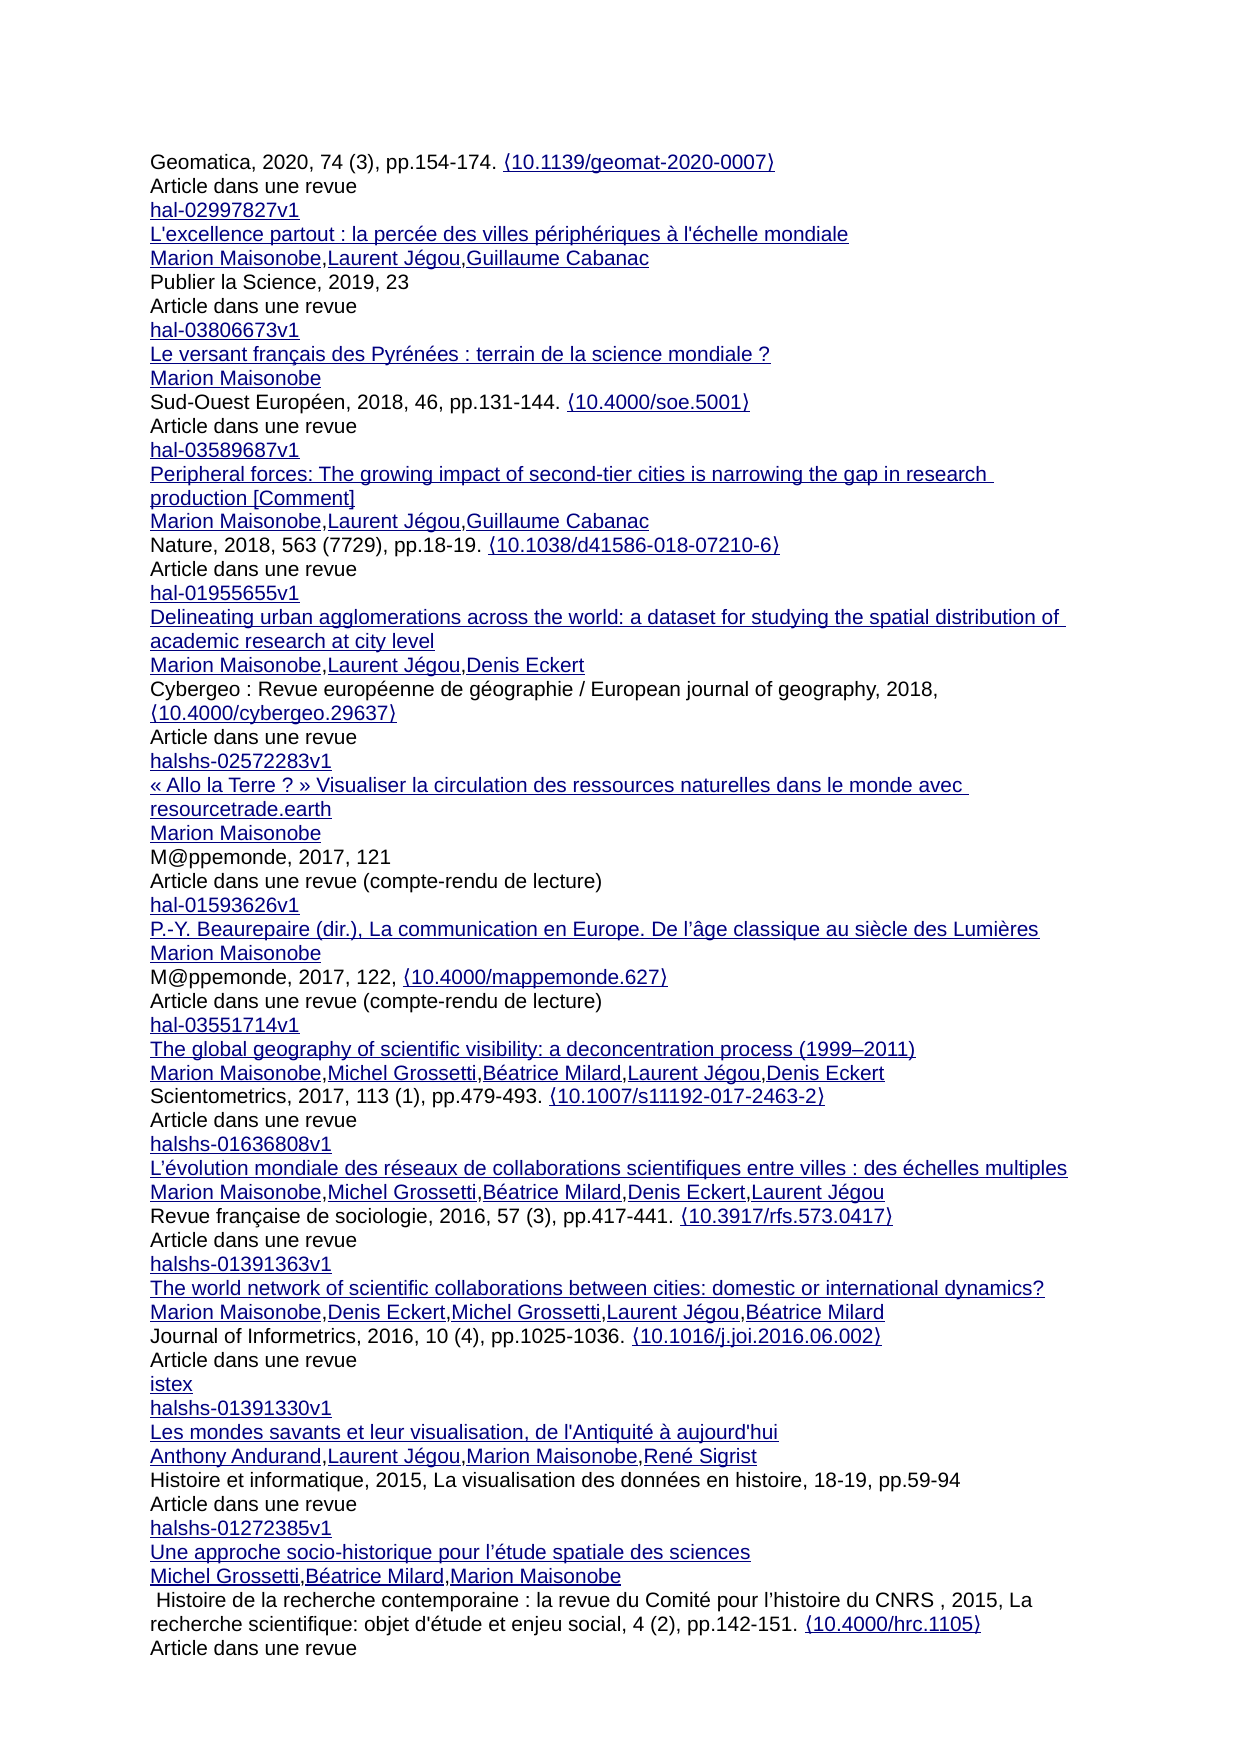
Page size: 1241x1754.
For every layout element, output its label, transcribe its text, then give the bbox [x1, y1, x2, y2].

table_cell The global geography of scientific visibility: a deconcentration process (1999–2011) Marion Maisonobe,Michel Grossetti,Béatrice Milard,Laurent Jégou,Denis Eckert Scientometrics, 2017, 113 (1), pp.479-493. ⟨10.1007/s11192-017-2463-2⟩ Article dans une revue halshs-01636808v1 [150, 1036, 1090, 1156]
table_cell « Allo la Terre ? » Visualiser la circulation des ressources naturelles dans le monde avec resourcetrade.earth Marion Maisonobe M@ppemonde, 2017, 121 Article dans une revue (compte-rendu de lecture) hal-01593626v1 [150, 773, 1090, 917]
table_cell Les mondes savants et leur visualisation, de l'Antiquité à aujourd'hui Anthony Andurand,Laurent Jégou,Marion Maisonobe,René Sigrist Histoire et informatique, 2015, La visualisation des données en histoire, 18-19, pp.59-94 Article dans une revue halshs-01272385v1 [150, 1420, 1090, 1539]
table_cell The world network of scientific collaborations between cities: domestic or international dynamics? Marion Maisonobe,Denis Eckert,Michel Grossetti,Laurent Jégou,Béatrice Milard Journal of Informetrics, 2016, 10 (4), pp.1025-1036. ⟨10.1016/j.joi.2016.06.002⟩ Article dans une revue istex halshs-01391330v1 [150, 1276, 1090, 1420]
table_cell Geomatica, 2020, 74 (3), pp.154-174. ⟨10.1139/geomat-2020-0007⟩ Article dans une revue hal-02997827v1 [150, 150, 1090, 222]
table_cell Une approche socio-historique pour l’étude spatiale des sciences Michel Grossetti,Béatrice Milard,Marion Maisonobe Histoire de la recherche contemporaine : la revue du Comité pour l’histoire du CNRS , 2015, La recherche scientifique: objet d'étude et enjeu social, 4 (2), pp.142-151. ⟨10.4000/hrc.1105⟩ Article dans une revue [150, 1540, 1090, 1659]
table_cell Le versant français des Pyrénées : terrain de la science mondiale ? Marion Maisonobe Sud-Ouest Européen, 2018, 46, pp.131-144. ⟨10.4000/soe.5001⟩ Article dans une revue hal-03589687v1 [150, 342, 1090, 461]
table_cell L'excellence partout : la percée des villes périphériques à l'échelle mondiale Marion Maisonobe,Laurent Jégou,Guillaume Cabanac Publier la Science, 2019, 23 Article dans une revue hal-03806673v1 [150, 222, 1090, 342]
table_cell Peripheral forces: The growing impact of second-tier cities is narrowing the gap in research production [Comment] Marion Maisonobe,Laurent Jégou,Guillaume Cabanac Nature, 2018, 563 (7729), pp.18-19. ⟨10.1038/d41586-018-07210-6⟩ Article dans une revue hal-01955655v1 [150, 461, 1090, 605]
table_cell L’évolution mondiale des réseaux de collaborations scientifiques entre villes : des échelles multiples Marion Maisonobe,Michel Grossetti,Béatrice Milard,Denis Eckert,Laurent Jégou Revue française de sociologie, 2016, 57 (3), pp.417-441. ⟨10.3917/rfs.573.0417⟩ Article dans une revue halshs-01391363v1 [150, 1156, 1090, 1276]
table_cell P.-Y. Beaurepaire (dir.), La communication en Europe. De l’âge classique au siècle des Lumières Marion Maisonobe M@ppemonde, 2017, 122, ⟨10.4000/mappemonde.627⟩ Article dans une revue (compte-rendu de lecture) hal-03551714v1 [150, 917, 1090, 1036]
table_cell Delineating urban agglomerations across the world: a dataset for studying the spatial distribution of academic research at city level Marion Maisonobe,Laurent Jégou,Denis Eckert Cybergeo : Revue européenne de géographie / European journal of geography, 2018, ⟨10.4000/cybergeo.29637⟩ Article dans une revue halshs-02572283v1 [150, 605, 1090, 773]
